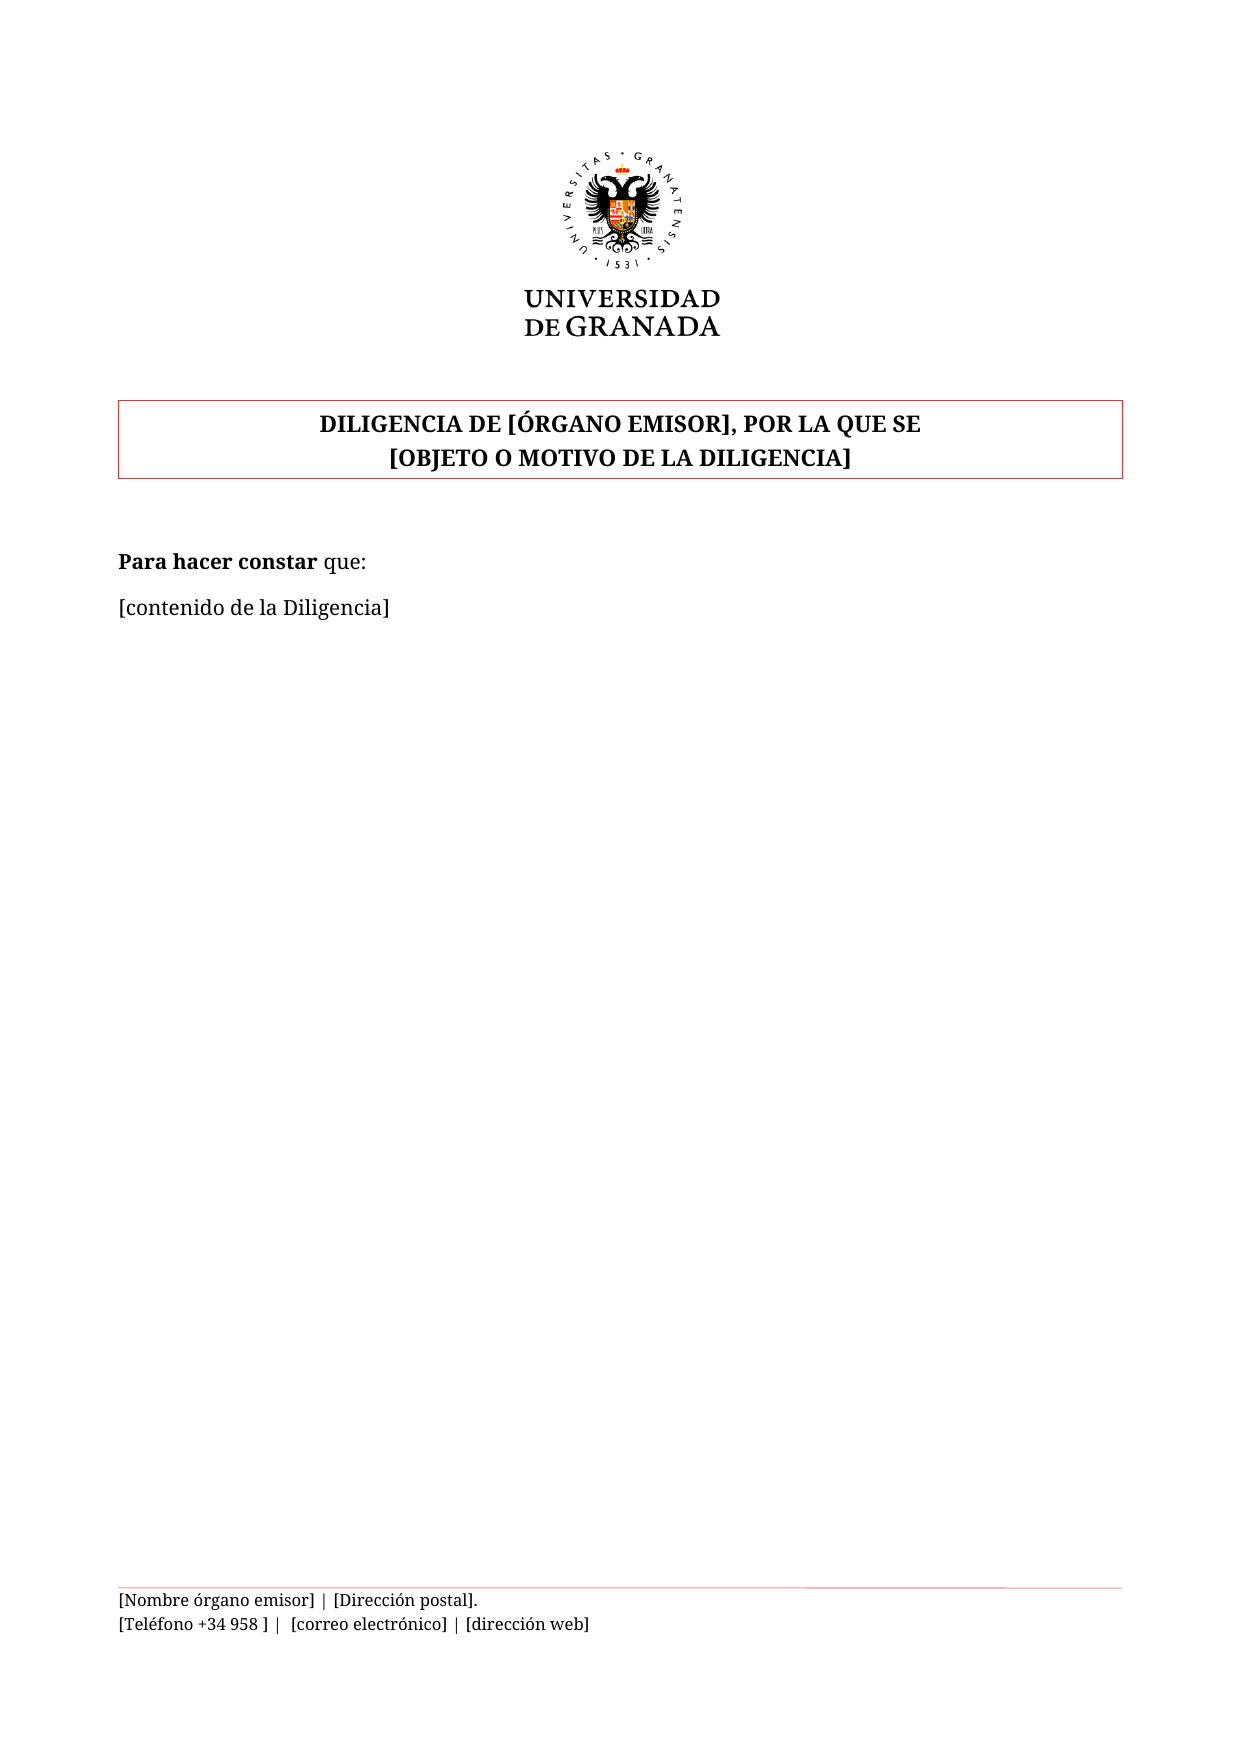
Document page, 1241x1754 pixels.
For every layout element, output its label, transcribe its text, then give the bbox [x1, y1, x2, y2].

text Para hacer constar que: [118, 479, 1122, 576]
text [contenido de la Diligencia] [118, 588, 1122, 622]
picture [502, 118, 739, 355]
text [OBJETO O MOTIVO DE LA DILIGENCIA] [136, 439, 1104, 473]
text Para hacer constar que: [119, 450, 1122, 478]
text DILIGENCIA DE [ÓRGANO EMISOR], POR LA QUE SE [136, 406, 1104, 439]
